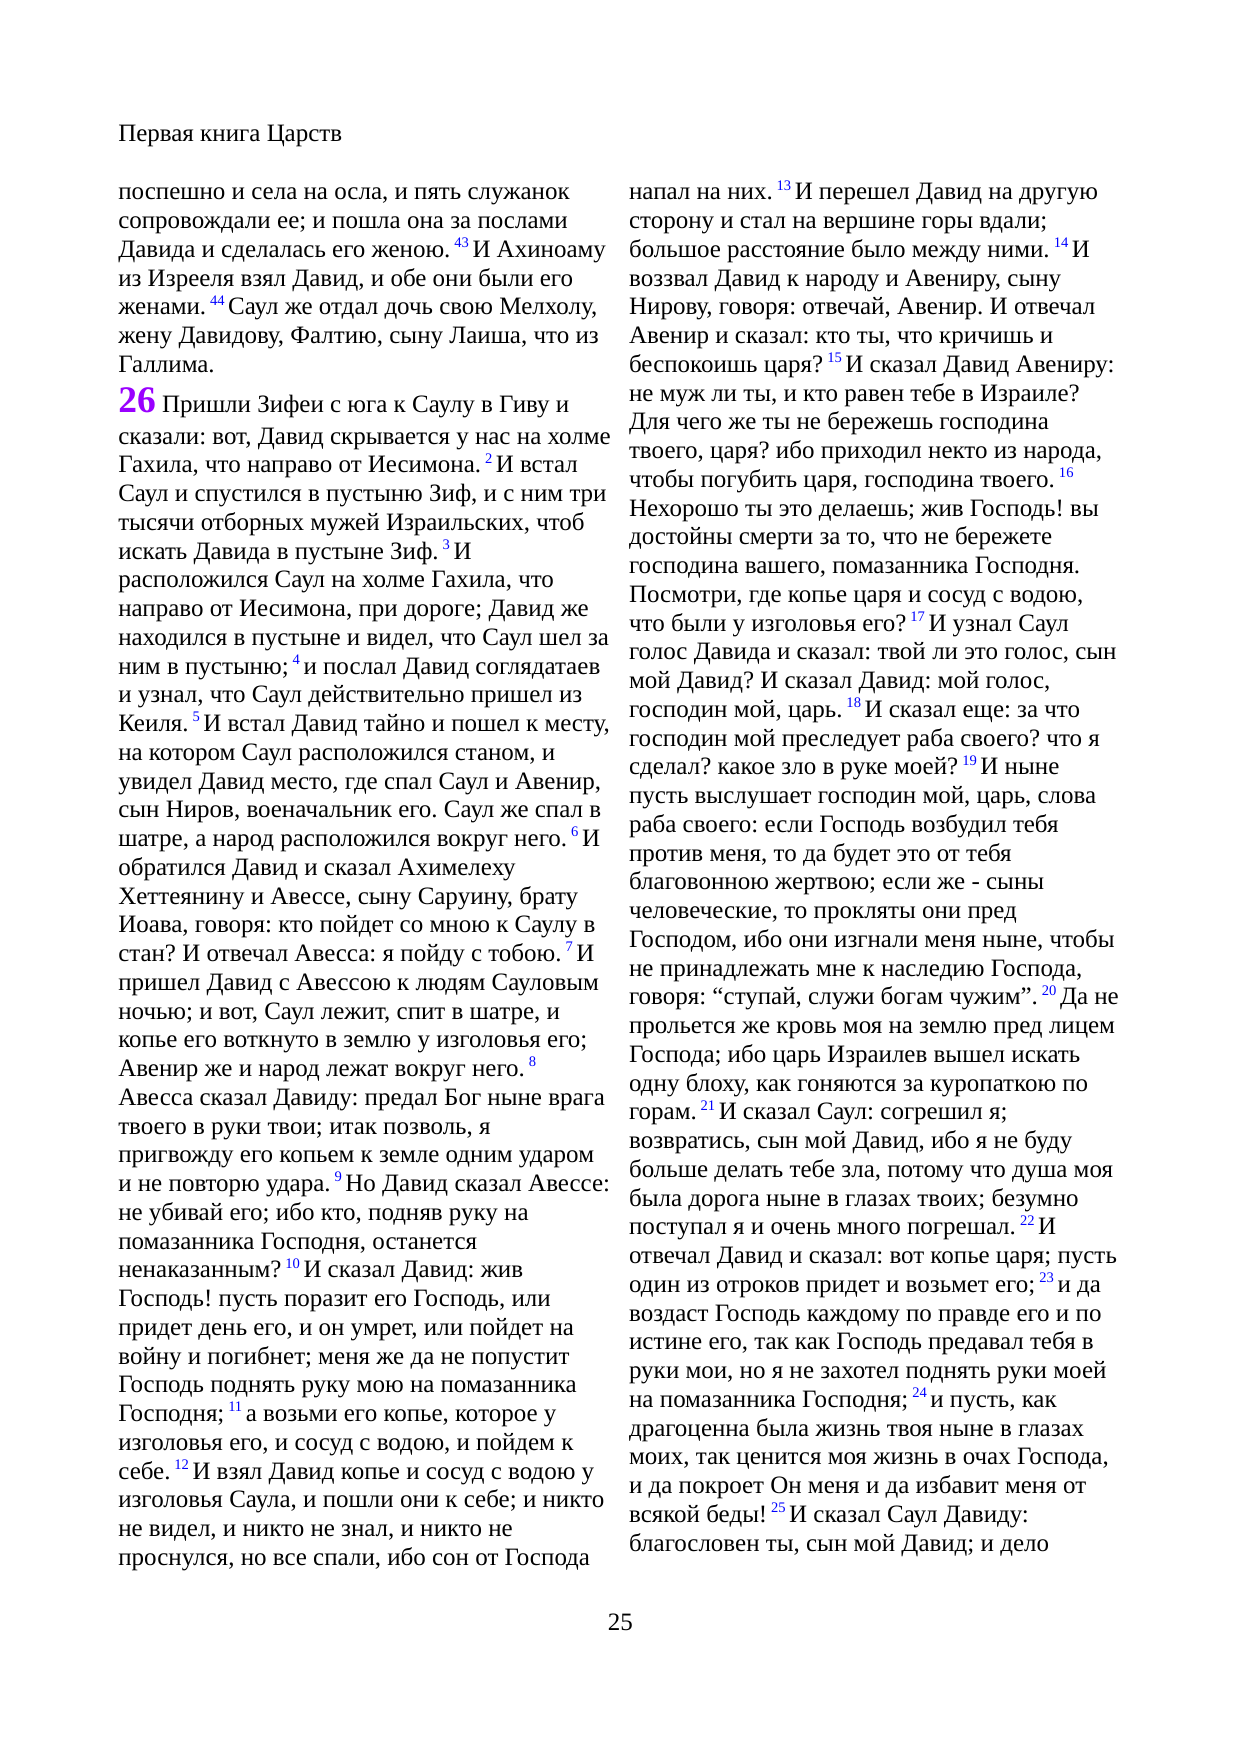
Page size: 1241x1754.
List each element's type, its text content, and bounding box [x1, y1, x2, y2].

text поспешно и села на осла, и пять служанок сопровождали ее; и пошла она за послами Давида и сделалась его женою. 43 И Ахиноаму из Изрееля взял Давид, и обе они были его женами. 44 Саул же отдал дочь свою Мелхолу, жену Давидову, Фалтию, сыну Лаиша, что из Галлима. [118, 176, 611, 378]
text напал на них. 13 И перешел Давид на другую сторону и стал на вершине горы вдали; большое расстояние было между ними. 14 И воззвал Давид к народу и Авениру, сыну Нирову, говоря: отвечай, Авенир. И отвечал Авенир и сказал: кто ты, что кричишь и беспокоишь царя? 15 И сказал Давид Авениру: не муж ли ты, и кто равен тебе в Израиле? Для чего же ты не бережешь господина твоего, царя? ибо приходил некто из народа, чтобы погубить царя, господина твоего. 16 Нехорошо ты это делаешь; жив Господь! вы достойны смерти за то, что не бережете господина вашего, помазанника Господня. Посмотри, где копье царя и сосуд с водою, что были у изголовья его? 17 И узнал Саул голос Давида и сказал: твой ли это голос, сын мой Давид? И сказал Давид: мой голос, господин мой, царь. 18 И сказал еще: за что господин мой преследует раба своего? что я сделал? какое зло в руке моей? 19 И ныне пусть выслушает господин мой, царь, слова раба своего: если Господь возбудил тебя против меня, то да будет это от тебя благовонною жертвою; если же - сыны человеческие, то прокляты они пред Господом, ибо они изгнали меня ныне, чтобы не принадлежать мне к наследию Господа, говоря: “ступай, служи богам чужим”. 20 Да не прольется же кровь моя на землю пред лицем Господа; ибо царь Израилев вышел искать одну блоху, как гоняются за куропаткою по горам. 21 И сказал Саул: согрешил я; возвратись, сын мой Давид, ибо я не буду больше делать тебе зла, потому что душа моя была дорога ныне в глазах твоих; безумно поступал я и очень много погрешал. 22 И отвечал Давид и сказал: вот копье царя; пусть один из отроков придет и возьмет его; 23 и да воздаст Господь каждому по правде его и по истине его, так как Господь предавал тебя в руки мои, но я не захотел поднять руки моей на помазанника Господня; 24 и пусть, как драгоценна была жизнь твоя ныне в глазах моих, так ценится моя жизнь в очах Господа, и да покроет Он меня и да избавит меня от всякой беды! 25 И сказал Саул Давиду: благословен ты, сын мой Давид; и дело [629, 176, 1122, 1556]
text 26 Пришли Зифеи с юга к Саулу в Гиву и сказали: вот, Давид скрывается у нас на холме Гахила, что направо от Иесимона. 2 И встал Саул и спустился в пустыню Зиф, и с ним три тысячи отборных мужей Израильских, чтоб искать Давида в пустыне Зиф. 3 И расположился Саул на холме Гахила, что направо от Иесимона, при дороге; Давид же находился в пустыне и видел, что Саул шел за ним в пустыню; 4 и послал Давид соглядатаев и узнал, что Саул действительно пришел из Кеиля. 5 И встал Давид тайно и пошел к месту, на котором Саул расположился станом, и увидел Давид место, где спал Саул и Авенир, сын Ниров, военачальник его. Саул же спал в шатре, а народ расположился вокруг него. 6 И обратился Давид и сказал Ахимелеху Хеттеянину и Авессе, сыну Саруину, брату Иоава, говоря: кто пойдет со мною к Саулу в стан? И отвечал Авесса: я пойду с тобою. 7 И пришел Давид с Авессою к людям Сауловым ночью; и вот, Саул лежит, спит в шатре, и копье его воткнуто в землю у изголовья его; Авенир же и народ лежат вокруг него. 8 Авесса сказал Давиду: предал Бог ныне врага твоего в руки твои; итак позволь, я пригвожду его копьем к земле одним ударом и не повторю удара. 9 Но Давид сказал Авессе: не убивай его; ибо кто, подняв руку на помазанника Господня, останется ненаказанным? 10 И сказал Давид: жив Господь! пусть поразит его Господь, или придет день его, и он умрет, или пойдет на войну и погибнет; меня же да не попустит Господь поднять руку мою на помазанника Господня; 11 а возьми его копье, которое у изголовья его, и сосуд с водою, и пойдем к себе. 12 И взял Давид копье и сосуд с водою у изголовья Саула, и пошли они к себе; и никто не видел, и никто не знал, и никто не проснулся, но все спали, ибо сон от Господа [118, 378, 611, 1571]
